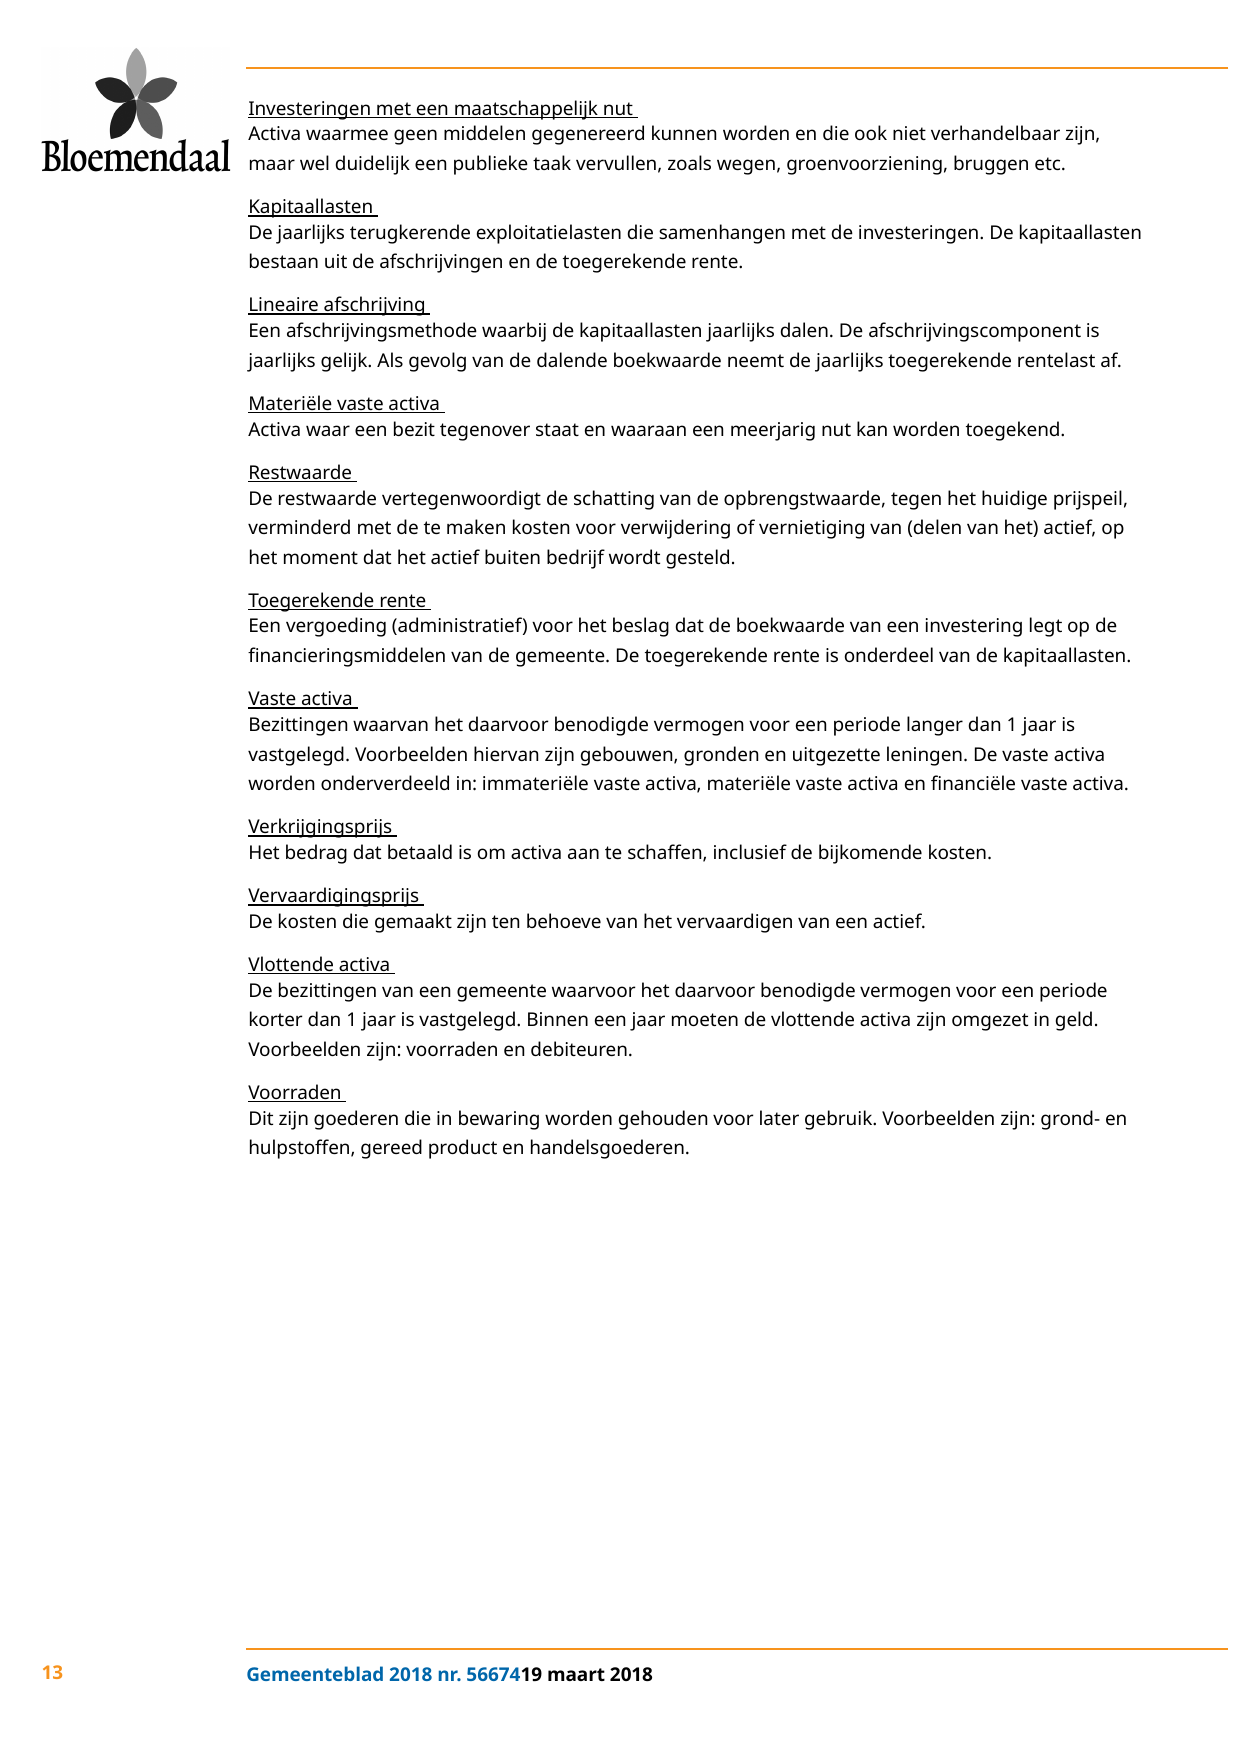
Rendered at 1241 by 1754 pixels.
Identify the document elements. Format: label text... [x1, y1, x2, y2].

text Een vergoeding (administratief) voor het beslag dat de boekwaarde van een investering legt op de financieringsmiddelen van de gemeente. De toegerekende rente is onderdeel van de kapitaallasten. [248, 613, 1152, 668]
text Vervaardigingsprijs [248, 882, 1152, 908]
text Activa waar een bezit tegenover staat en waaraan een meerjarig nut kan worden toegekend. [248, 416, 1152, 442]
text Restwaarde [248, 459, 1152, 485]
text Bezittingen waarvan het daarvoor benodigde vermogen voor een periode langer dan 1 jaar is vastgelegd. Voorbeelden hiervan zijn gebouwen, gronden en uitgezette leningen. De vaste activa worden onderverdeeld in: immateriële vaste activa, materiële vaste activa en financiële vaste activa. [248, 711, 1152, 796]
text De kosten die gemaakt zijn ten behoeve van het vervaardigen van een actief. [248, 908, 1152, 934]
text Vlottende activa [248, 951, 1152, 977]
text De restwaarde vertegenwoordigt de schatting van de opbrengstwaarde, tegen het huidige prijspeil, verminderd met de te maken kosten voor verwijdering of vernietiging van (delen van het) actief, op het moment dat het actief buiten bedrijf wordt gesteld. [248, 485, 1152, 569]
text Vaste activa [248, 685, 1152, 711]
text Activa waarmee geen middelen gegenereerd kunnen worden en die ook niet verhandelbaar zijn, maar wel duidelijk een publieke taak vervullen, zoals wegen, groenvoorziening, bruggen etc. [248, 121, 1152, 176]
text Materiële vaste activa [248, 390, 1152, 416]
text Toegerekende rente [248, 587, 1152, 613]
text Het bedrag dat betaald is om activa aan te schaffen, inclusief de bijkomende kosten. [248, 839, 1152, 865]
text Investeringen met een maatschappelijk nut [248, 95, 1152, 121]
picture [41, 47, 231, 172]
text Kapitaallasten [248, 193, 1152, 219]
text Een afschrijvingsmethode waarbij de kapitaallasten jaarlijks dalen. De afschrijvingscomponent is jaarlijks gelijk. Als gevolg van de dalende boekwaarde neemt de jaarlijks toegerekende rentelast af. [248, 317, 1152, 373]
text Voorraden [248, 1079, 1152, 1105]
text Dit zijn goederen die in bewaring worden gehouden voor later gebruik. Voorbeelden zijn: grond- en hulpstoffen, gereed product en handelsgoederen. [248, 1105, 1152, 1160]
text De bezittingen van een gemeente waarvoor het daarvoor benodigde vermogen voor een periode korter dan 1 jaar is vastgelegd. Binnen een jaar moeten de vlottende activa zijn omgezet in geld. Voorbeelden zijn: voorraden en debiteuren. [248, 977, 1152, 1062]
text De jaarlijks terugkerende exploitatielasten die samenhangen met de investeringen. De kapitaallasten bestaan uit de afschrijvingen en de toegerekende rente. [248, 219, 1152, 274]
text Verkrijgingsprijs [248, 813, 1152, 839]
text Lineaire afschrijving [248, 292, 1152, 317]
